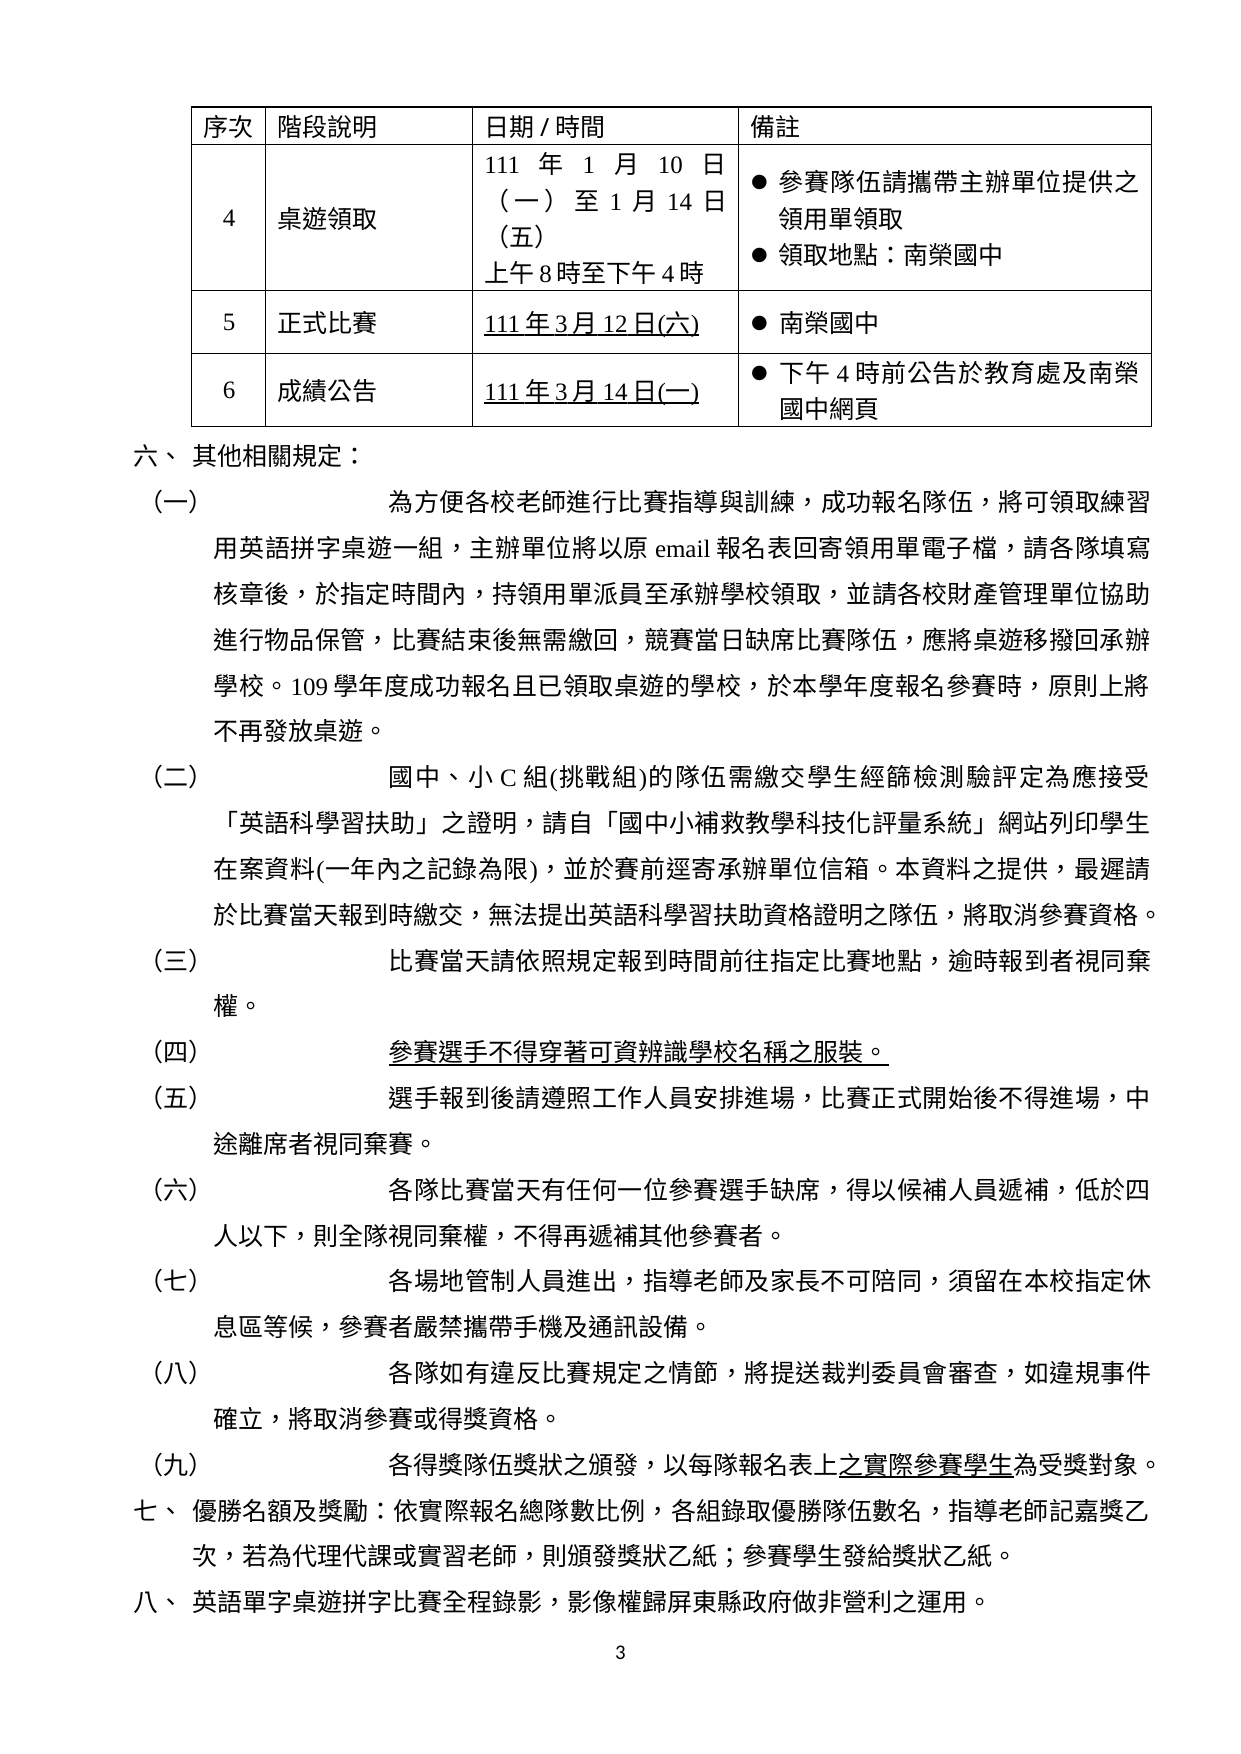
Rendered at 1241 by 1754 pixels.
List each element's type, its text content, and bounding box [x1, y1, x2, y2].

list 國中、小C組(挑戰組)的隊伍需繳交學生經篩檢測驗評定為應接受「英語科學習扶助」之證明，請自「國中小補救教學科技化評量系統」網站列印學生在案資料(一年內之記錄為限)，並於賽前逕寄承辦單位信箱。本資料之提供，最遲請於比賽當天報到時繳交，無法提出英語科學習扶助資格證明之隊伍，將取消參賽資格。 [139, 748, 1152, 931]
list 其他相關規定： [133, 427, 1152, 473]
table_cell 下午4時前公告於教育處及南榮國中網頁 [739, 354, 1151, 426]
table_header 階段說明 [266, 108, 472, 144]
table_cell 桌遊領取 [266, 145, 472, 290]
list 各場地管制人員進出，指導老師及家長不可陪同，須留在本校指定休息區等候，參賽者嚴禁攜帶手機及通訊設備。 [139, 1252, 1152, 1344]
list 比賽當天請依照規定報到時間前往指定比賽地點，逾時報到者視同棄權。 [139, 931, 1152, 1023]
table_cell 111年3月14日(一) [473, 354, 738, 426]
table_cell 4 [192, 145, 265, 290]
table_cell 111年3月12日(六) [473, 291, 738, 353]
table_cell 南榮國中 [739, 291, 1151, 353]
list 各隊如有違反比賽規定之情節，將提送裁判委員會審查，如違規事件確立，將取消參賽或得獎資格。 [139, 1344, 1152, 1436]
table_header 日期 / 時間 [473, 108, 738, 144]
list 優勝名額及獎勵：依實際報名總隊數比例，各組錄取優勝隊伍數名，指導老師記嘉獎乙次，若為代理代課或實習老師，則頒發獎狀乙紙；參賽學生發給獎狀乙紙。 [133, 1481, 1152, 1573]
table_cell 6 [192, 354, 265, 426]
table_header 序次 [192, 108, 265, 144]
table_cell 參賽隊伍請攜帶主辦單位提供之領用單領取 領取地點：南榮國中 [739, 145, 1151, 290]
list 選手報到後請遵照工作人員安排進場，比賽正式開始後不得進場，中途離席者視同棄賽。 [139, 1069, 1152, 1161]
list 各得獎隊伍獎狀之頒發，以每隊報名表上之實際參賽學生為受獎對象。 [139, 1436, 1152, 1481]
list 參賽選手不得穿著可資辨識學校名稱之服裝。 [139, 1023, 1152, 1069]
table_cell 成績公告 [266, 354, 472, 426]
list 英語單字桌遊拼字比賽全程錄影，影像權歸屏東縣政府做非營利之運用。 [133, 1573, 1152, 1619]
table_cell 5 [192, 291, 265, 353]
table_cell 111年1月10日（一）至1月14日（五） 上午8時至下午4時 [473, 145, 738, 290]
table_cell 正式比賽 [266, 291, 472, 353]
list 各隊比賽當天有任何一位參賽選手缺席，得以候補人員遞補，低於四人以下，則全隊視同棄權，不得再遞補其他參賽者。 [139, 1161, 1152, 1252]
table_header 備註 [739, 108, 1151, 144]
list 為方便各校老師進行比賽指導與訓練，成功報名隊伍，將可領取練習用英語拼字桌遊一組，主辦單位將以原email報名表回寄領用單電子檔，請各隊填寫核章後，於指定時間內，持領用單派員至承辦學校領取，並請各校財產管理單位協助進行物品保管，比賽結束後無需繳回，競賽當日缺席比賽隊伍，應將桌遊移撥回承辦學校。109學年度成功報名且已領取桌遊的學校，於本學年度報名參賽時，原則上將不再發放桌遊。 [139, 473, 1152, 748]
